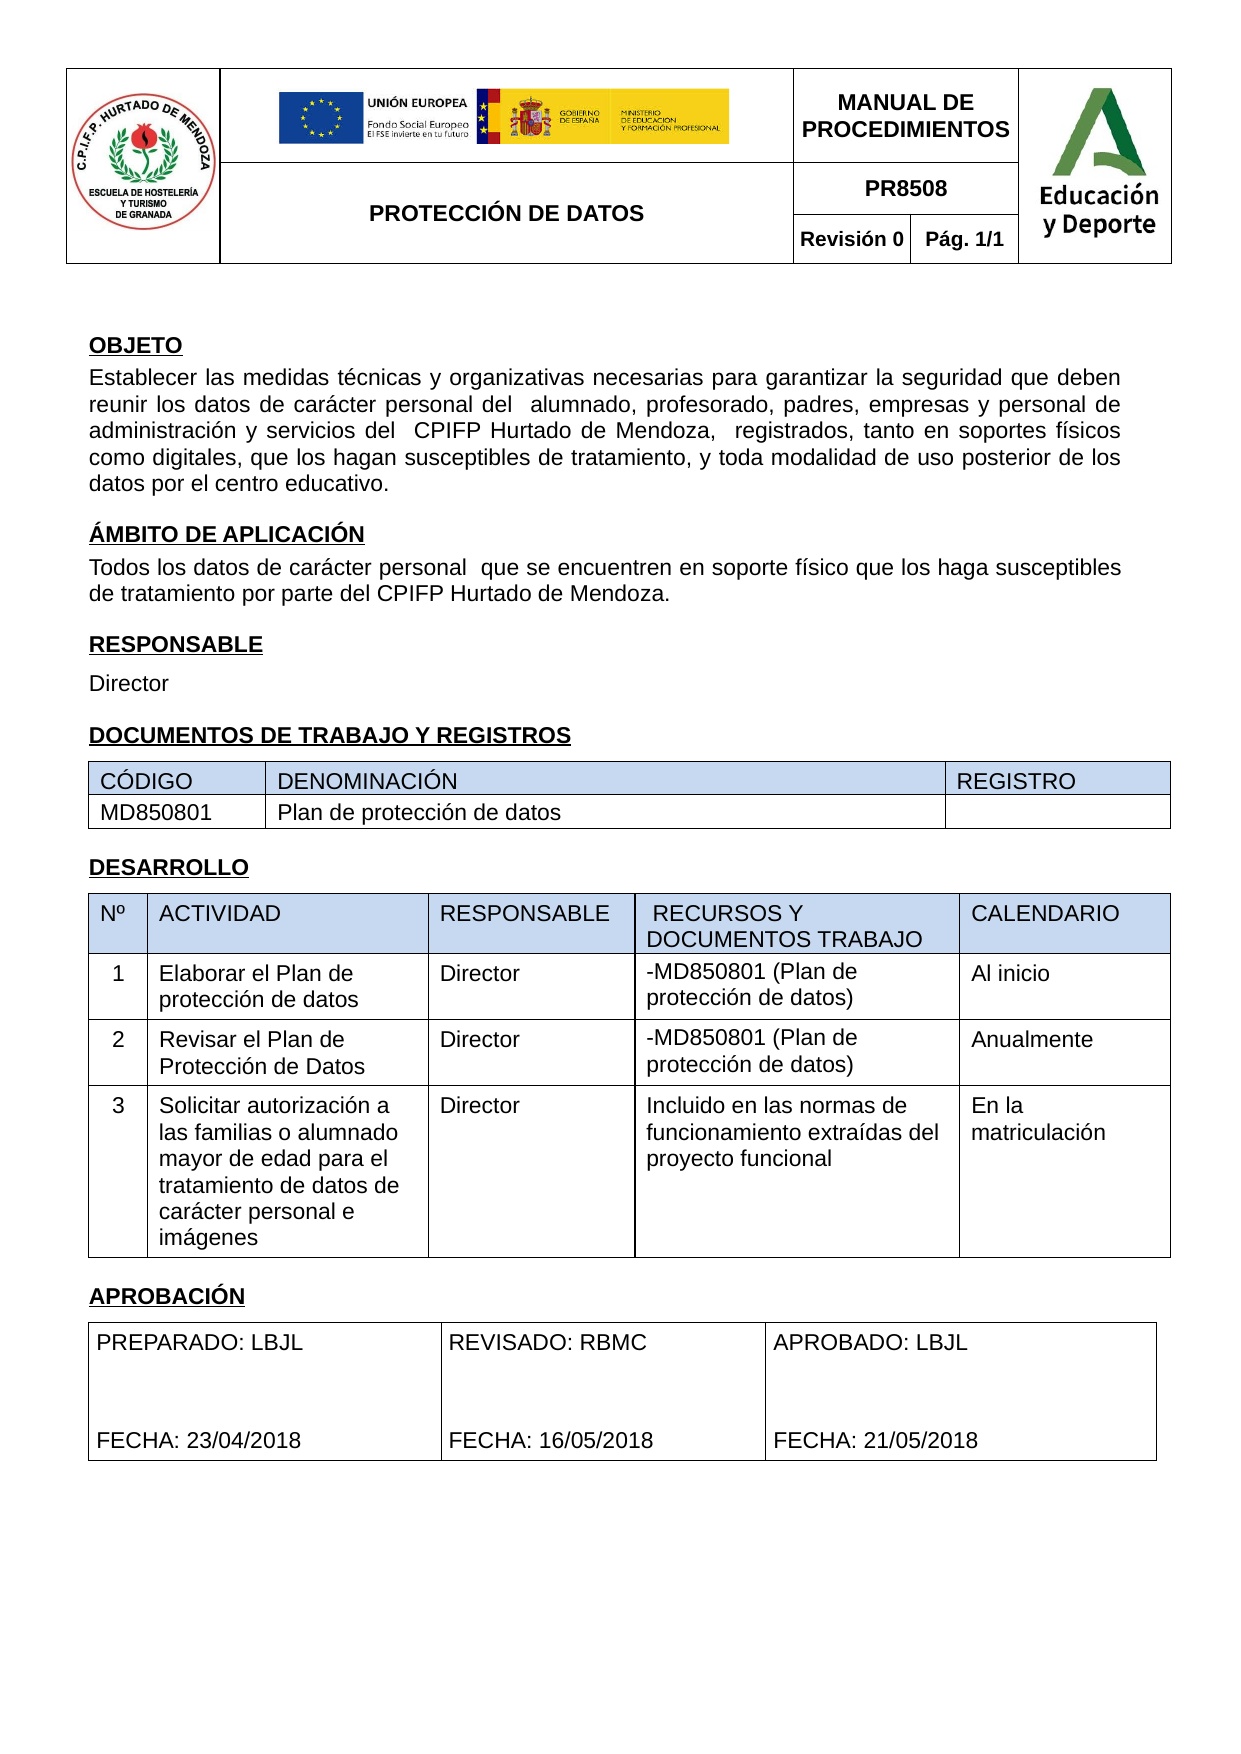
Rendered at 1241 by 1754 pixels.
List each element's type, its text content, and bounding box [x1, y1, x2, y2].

table_header ACTIVIDAD [148, 894, 428, 953]
table_cell Anualmente [960, 1020, 1170, 1085]
text APROBACIÓN [89, 1283, 1122, 1309]
table_header DENOMINACIÓN [266, 762, 945, 794]
text RESPONSABLE [89, 631, 1122, 658]
table_cell 2 [89, 1020, 147, 1085]
table_cell -MD850801 (Plan de protección de datos) [636, 954, 959, 1019]
table_header CÓDIGO [89, 762, 265, 794]
table_header RESPONSABLE [429, 894, 634, 953]
text DESARROLLO [89, 854, 1122, 880]
picture [70, 93, 217, 231]
table_header RECURSOS Y DOCUMENTOS TRABAJO [636, 894, 959, 953]
table_cell MD850801 [89, 795, 265, 828]
table_cell [946, 795, 1170, 828]
text Todos los datos de carácter personal que se encuentren en soporte físico que los haga susceptibles de tratamiento por parte del CPIFP Hurtado de Mendoza. [89, 554, 1122, 606]
text Establecer las medidas técnicas y organizativas necesarias para garantizar la seguridad que deben reunir los datos de carácter personal del alumnado, profesorado, padres, empresas y personal de administración y servicios del CPIFP Hurtado de Mendoza, registrados, tanto en soportes físicos como digitales, que los hagan susceptibles de tratamiento, y toda modalidad de uso posterior de los datos por el centro educativo. [89, 364, 1122, 496]
table_cell Director [429, 1020, 634, 1085]
table_header Nº [89, 894, 147, 953]
table_cell Incluido en las normas de funcionamiento extraídas del proyecto funcional [636, 1086, 959, 1257]
text ÁMBITO DE APLICACIÓN [89, 521, 1122, 547]
text DOCUMENTOS DE TRABAJO Y REGISTROS [89, 722, 1122, 748]
table_cell En la matriculación [960, 1086, 1170, 1257]
text Director [89, 670, 1122, 697]
table_cell 1 [89, 954, 147, 1019]
table_header REVISADO: RBMC FECHA: 16/05/2018 [442, 1323, 765, 1459]
table_header REGISTRO [946, 762, 1170, 794]
picture [275, 88, 730, 144]
table_cell Director [429, 954, 634, 1019]
table_cell -MD850801 (Plan de protección de datos) [636, 1020, 959, 1085]
table_cell 3 [89, 1086, 147, 1257]
picture [1035, 85, 1162, 238]
table_cell Al inicio [960, 954, 1170, 1019]
table_header PREPARADO: LBJL FECHA: 23/04/2018 [89, 1323, 441, 1459]
table_cell Solicitar autorización a las familias o alumnado mayor de edad para el tratamiento de datos de carácter personal e imágenes [148, 1086, 428, 1257]
text OBJETO [89, 332, 1122, 358]
table_cell Plan de protección de datos [266, 795, 945, 828]
table_cell Revisar el Plan de Protección de Datos [148, 1020, 428, 1085]
table_header APROBADO: LBJL FECHA: 21/05/2018 [766, 1323, 1156, 1459]
table_cell Elaborar el Plan de protección de datos [148, 954, 428, 1019]
table_header CALENDARIO [960, 894, 1170, 953]
table_cell Director [429, 1086, 634, 1257]
